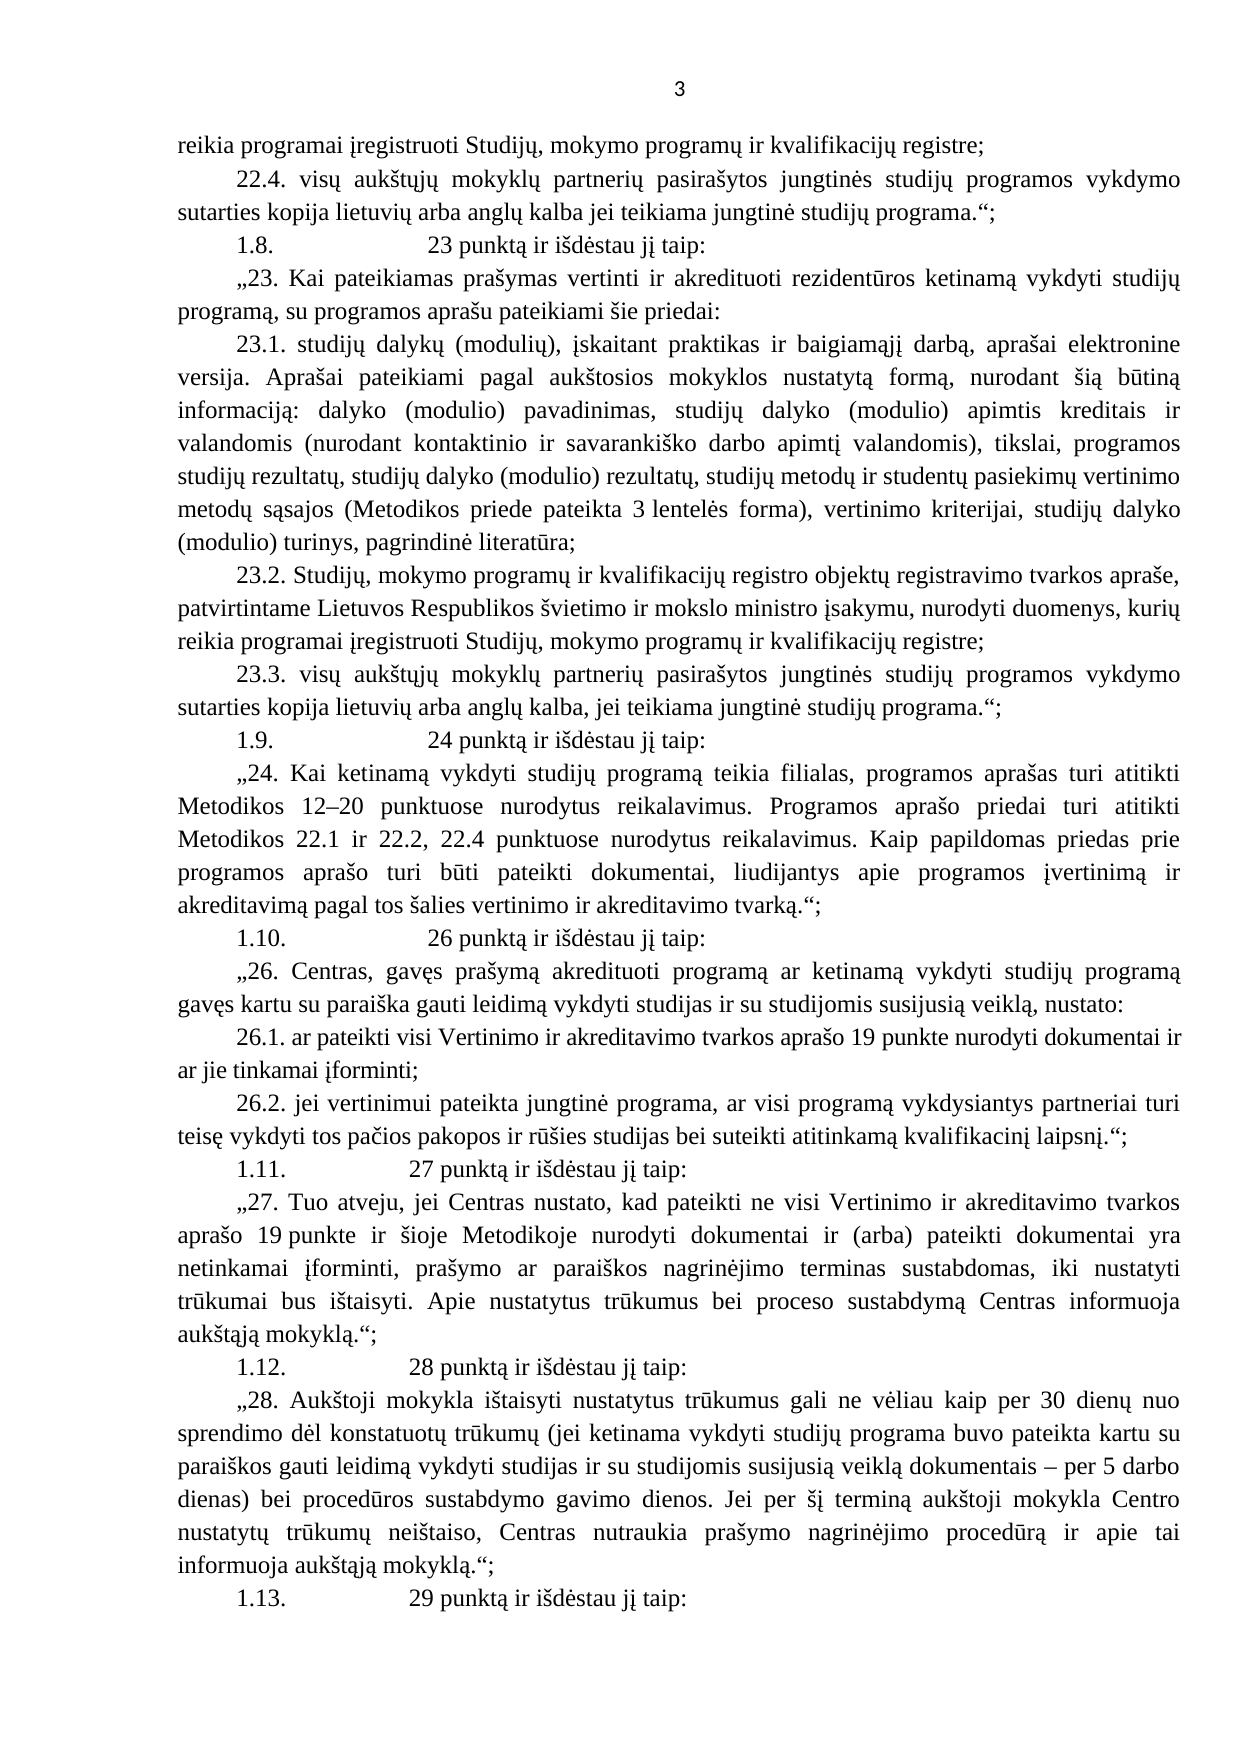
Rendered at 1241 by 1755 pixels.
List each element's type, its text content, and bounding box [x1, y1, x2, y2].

text „28. Aukštoji mokykla ištaisyti nustatytus trūkumus gali ne vėliau kaip per 30 dienų nuo sprendimo dėl konstatuotų trūkumų (jei ketinama vykdyti studijų programa buvo pateikta kartu su paraiškos gauti leidimą vykdyti studijas ir su studijomis susijusią veiklą dokumentais – per 5 darbo dienas) bei procedūros sustabdymo gavimo dienos. Jei per šį terminą aukštoji mokykla Centro nustatytų trūkumų neištaiso, Centras nutraukia prašymo nagrinėjimo procedūrą ir apie tai informuoja aukštąją mokyklą.“; [177, 1385, 1181, 1579]
text „26. Centras, gavęs prašymą akredituoti programą ar ketinamą vykdyti studijų programą gavęs kartu su paraiška gauti leidimą vykdyti studijas ir su studijomis susijusią veiklą, nustato: [177, 956, 1181, 1018]
text 1.9. 24 punktą ir išdėstau jį taip: [236, 725, 1181, 754]
text 1.10. 26 punktą ir išdėstau jį taip: [236, 923, 1181, 952]
text 1.11. 27 punktą ir išdėstau jį taip: [236, 1154, 1181, 1183]
text 23.2. Studijų, mokymo programų ir kvalifikacijų registro objektų registravimo tvarkos apraše, patvirtintame Lietuvos Respublikos švietimo ir mokslo ministro įsakymu, nurodyti duomenys, kurių reikia programai įregistruoti Studijų, mokymo programų ir kvalifikacijų registre; [177, 560, 1181, 655]
text „24. Kai ketinamą vykdyti studijų programą teikia filialas, programos aprašas turi atitikti Metodikos 12–20 punktuose nurodytus reikalavimus. Programos aprašo priedai turi atitikti Metodikos 22.1 ir 22.2, 22.4 punktuose nurodytus reikalavimus. Kaip papildomas priedas prie programos aprašo turi būti pateikti dokumentai, liudijantys apie programos įvertinimą ir akreditavimą pagal tos šalies vertinimo ir akreditavimo tvarką.“; [177, 758, 1181, 919]
text 1.8. 23 punktą ir išdėstau jį taip: [236, 230, 1181, 258]
text 26.1. ar pateikti visi Vertinimo ir akreditavimo tvarkos aprašo 19 punkte nurodyti dokumentai ir ar jie tinkamai įforminti; [177, 1022, 1181, 1084]
text 23.3. visų aukštųjų mokyklų partnerių pasirašytos jungtinės studijų programos vykdymo sutarties kopija lietuvių arba anglų kalba, jei teikiama jungtinė studijų programa.“; [177, 659, 1181, 721]
text „27. Tuo atveju, jei Centras nustato, kad pateikti ne visi Vertinimo ir akreditavimo tvarkos aprašo 19 punkte ir šioje Metodikoje nurodyti dokumentai ir (arba) pateikti dokumentai yra netinkamai įforminti, prašymo ar paraiškos nagrinėjimo terminas sustabdomas, iki nustatyti trūkumai bus ištaisyti. Apie nustatytus trūkumus bei proceso sustabdymą Centras informuoja aukštąją mokyklą.“; [177, 1187, 1181, 1348]
text „23. Kai pateikiamas prašymas vertinti ir akredituoti rezidentūros ketinamą vykdyti studijų programą, su programos aprašu pateikiami šie priedai: [177, 263, 1181, 324]
text 23.1. studijų dalykų (modulių), įskaitant praktikas ir baigiamąjį darbą, aprašai elektronine versija. Aprašai pateikiami pagal aukštosios mokyklos nustatytą formą, nurodant šią būtiną informaciją: dalyko (modulio) pavadinimas, studijų dalyko (modulio) apimtis kreditais ir valandomis (nurodant kontaktinio ir savarankiško darbo apimtį valandomis), tikslai, programos studijų rezultatų, studijų dalyko (modulio) rezultatų, studijų metodų ir studentų pasiekimų vertinimo metodų sąsajos (Metodikos priede pateikta 3 lentelės forma), vertinimo kriterijai, studijų dalyko (modulio) turinys, pagrindinė literatūra; [177, 329, 1181, 556]
text 22.4. visų aukštųjų mokyklų partnerių pasirašytos jungtinės studijų programos vykdymo sutarties kopija lietuvių arba anglų kalba jei teikiama jungtinė studijų programa.“; [177, 164, 1181, 225]
text 1.13. 29 punktą ir išdėstau jį taip: [236, 1583, 1181, 1612]
text 1.12. 28 punktą ir išdėstau jį taip: [236, 1352, 1181, 1381]
text reikia programai įregistruoti Studijų, mokymo programų ir kvalifikacijų registre; [177, 131, 1181, 159]
text 26.2. jei vertinimui pateikta jungtinė programa, ar visi programą vykdysiantys partneriai turi teisę vykdyti tos pačios pakopos ir rūšies studijas bei suteikti atitinkamą kvalifikacinį laipsnį.“; [177, 1088, 1181, 1150]
